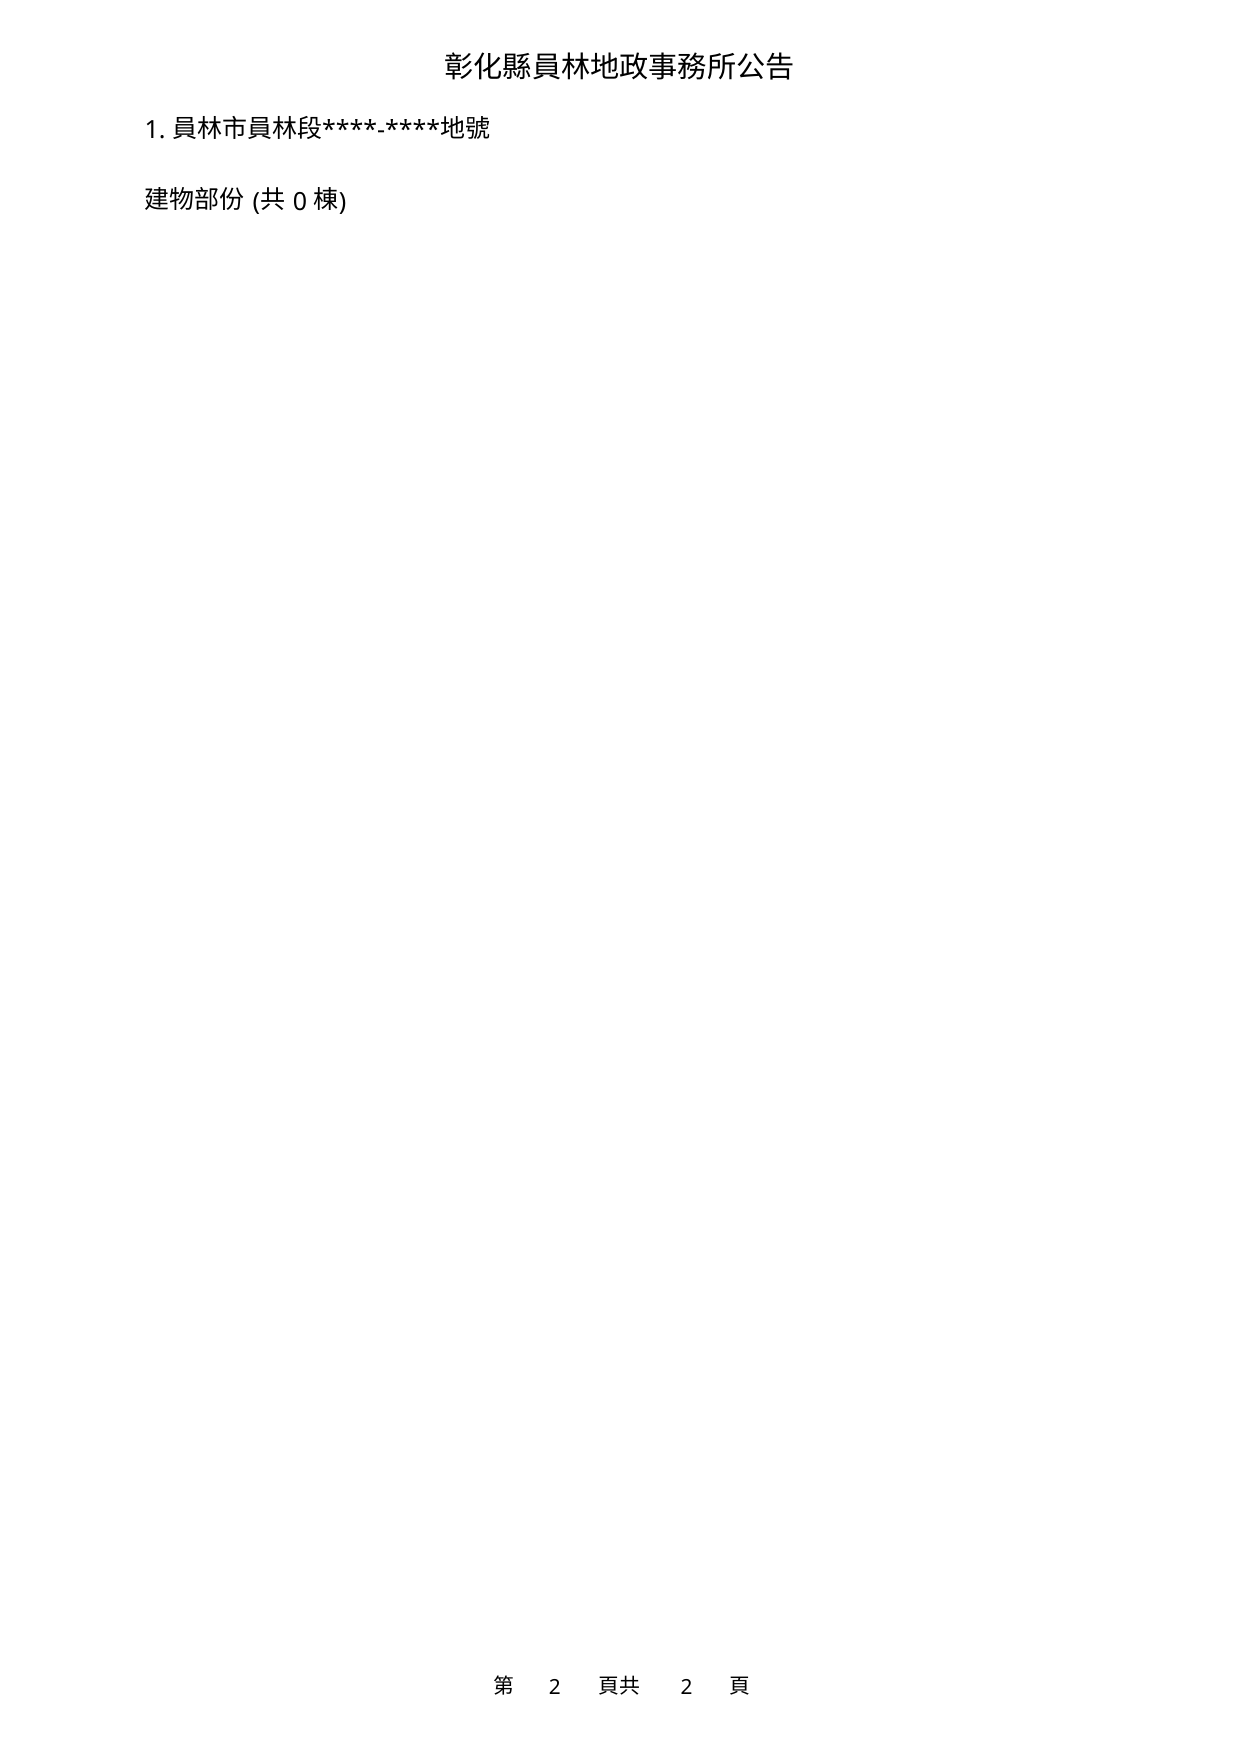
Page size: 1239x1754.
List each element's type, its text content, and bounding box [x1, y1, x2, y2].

table_cell [524, 239, 585, 1666]
table_cell [0, 95, 62, 166]
table_cell 2 [653, 1666, 719, 1707]
table_header [1177, 0, 1239, 41]
table_header [524, 0, 585, 41]
table_cell [760, 1666, 1177, 1707]
table_cell [483, 239, 523, 1666]
table_cell [585, 239, 653, 1666]
table_header [0, 0, 62, 41]
table_cell 1. 員林市員林段****-****地號 [62, 95, 1177, 166]
table_cell [0, 166, 62, 238]
table_cell [0, 41, 62, 94]
table_cell [62, 239, 483, 1666]
table_cell [1177, 1666, 1239, 1707]
table_header [653, 0, 719, 41]
table_cell 頁 [720, 1666, 760, 1707]
table_cell [653, 239, 719, 1666]
table_cell [1177, 166, 1239, 238]
table_cell 頁共 [585, 1666, 653, 1707]
table_cell [0, 239, 62, 1666]
table_cell [760, 239, 1177, 1666]
table_cell [720, 239, 760, 1666]
table_cell 2 [524, 1666, 585, 1707]
table_header [720, 0, 760, 41]
table_cell 建物部份 (共 0 棟) [62, 166, 1177, 238]
table_cell [0, 1666, 62, 1707]
table_header [585, 0, 653, 41]
table_cell 第 [483, 1666, 523, 1707]
table_header [760, 0, 1177, 41]
table_cell 彰化縣員林地政事務所公告 [62, 41, 1177, 94]
table_cell [1177, 239, 1239, 1666]
table_cell [62, 1666, 483, 1707]
table_header [483, 0, 523, 41]
table_cell [1177, 41, 1239, 94]
table_header [62, 0, 483, 41]
table_cell [1177, 95, 1239, 166]
